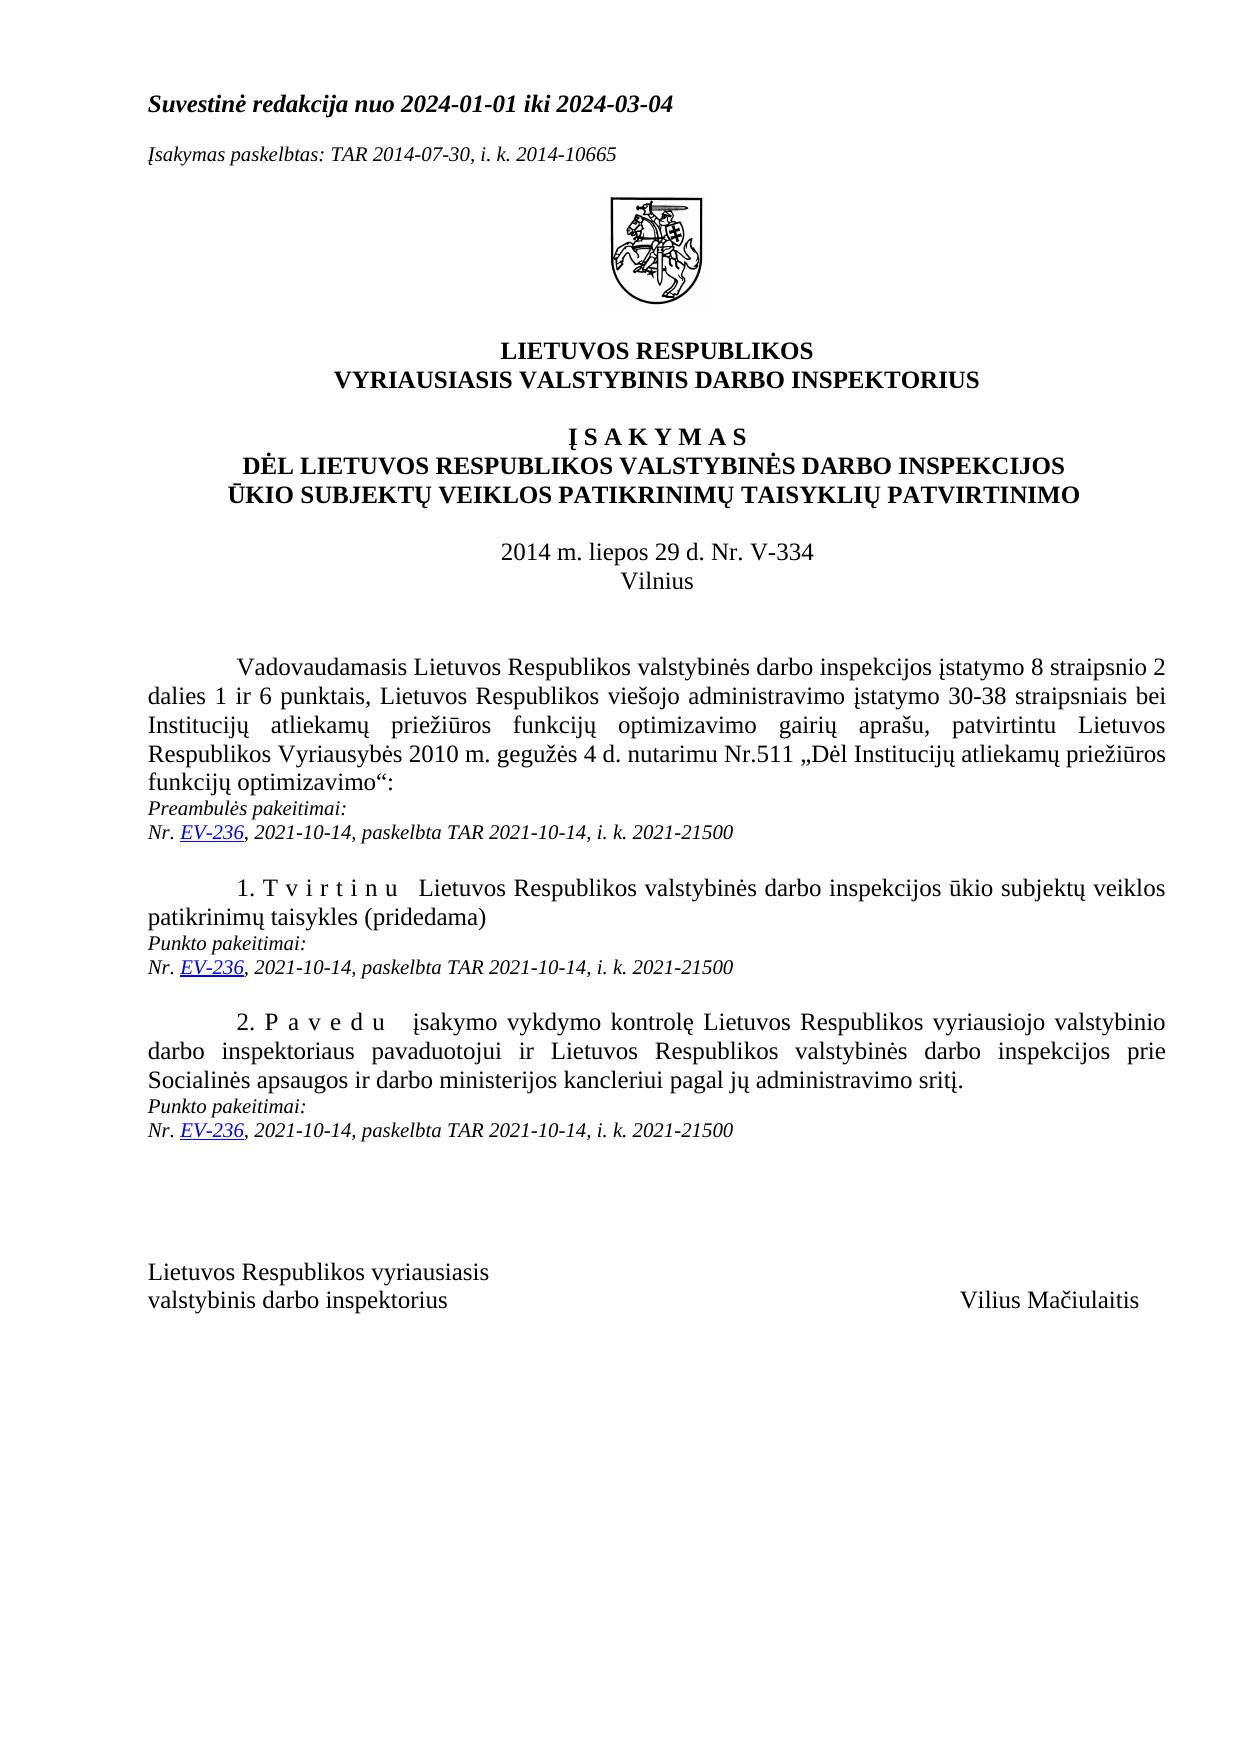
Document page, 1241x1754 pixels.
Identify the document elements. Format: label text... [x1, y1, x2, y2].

text Įsakymas paskelbtas: TAR 2014-07-30, i. k. 2014-10665 [148, 141, 1166, 166]
text ūkio subjektų veiklos patikrinimų taisyklių patvirtinimo [148, 480, 1166, 509]
text Nr. EV-236, 2021-10-14, paskelbta TAR 2021-10-14, i. k. 2021-21500 [148, 955, 1166, 979]
text Vilnius [148, 566, 1166, 595]
text LIETUVOS RESPUBLIKOS [148, 336, 1166, 365]
text Lietuvos Respublikos vyriausiasis [148, 1257, 1166, 1286]
text valstybinis darbo inspektorius Vilius Mačiulaitis [148, 1286, 1166, 1314]
text Punkto pakeitimai: [148, 931, 1166, 955]
text 2014 m. liepos 29 d. Nr. V-334 [148, 537, 1166, 566]
text Nr. EV-236, 2021-10-14, paskelbta TAR 2021-10-14, i. k. 2021-21500 [148, 820, 1166, 844]
text Punkto pakeitimai: [148, 1094, 1166, 1118]
text 1. T v i r t i n u Lietuvos Respublikos valstybinės darbo inspekcijos ūkio subjektų veiklos patikrinimų taisykles (pridedama) [148, 873, 1166, 931]
text Preambulės pakeitimai: [148, 796, 1166, 820]
text VYRIAUSIASIS VALSTYBINIS DARBO INSPEKTORIUS [148, 365, 1166, 394]
text Į S A K Y M A S [148, 422, 1166, 451]
text 2. P a v e d u įsakymo vykdymo kontrolę Lietuvos Respublikos vyriausiojo valstybinio darbo inspektoriaus pavaduotojui ir Lietuvos Respublikos valstybinės darbo inspekcijos prie Socialinės apsaugos ir darbo ministerijos kancleriui pagal jų administravimo sritį. [148, 1007, 1166, 1094]
text Nr. EV-236, 2021-10-14, paskelbta TAR 2021-10-14, i. k. 2021-21500 [148, 1118, 1166, 1142]
text DĖL Lietuvos Respublikos valstybinės darbo inspekcijos [148, 451, 1166, 480]
text Suvestinė redakcija nuo 2024-01-01 iki 2024-03-04 [148, 89, 1166, 117]
text Vadovaudamasis Lietuvos Respublikos valstybinės darbo inspekcijos įstatymo 8 straipsnio 2 dalies 1 ir 6 punktais, Lietuvos Respublikos viešojo administravimo įstatymo 30-38 straipsniais bei Institucijų atliekamų priežiūros funkcijų optimizavimo gairių aprašu, patvirtintu Lietuvos Respublikos Vyriausybės 2010 m. gegužės 4 d. nutarimu Nr.511 „Dėl Institucijų atliekamų priežiūros funkcijų optimizavimo“: [148, 652, 1166, 796]
